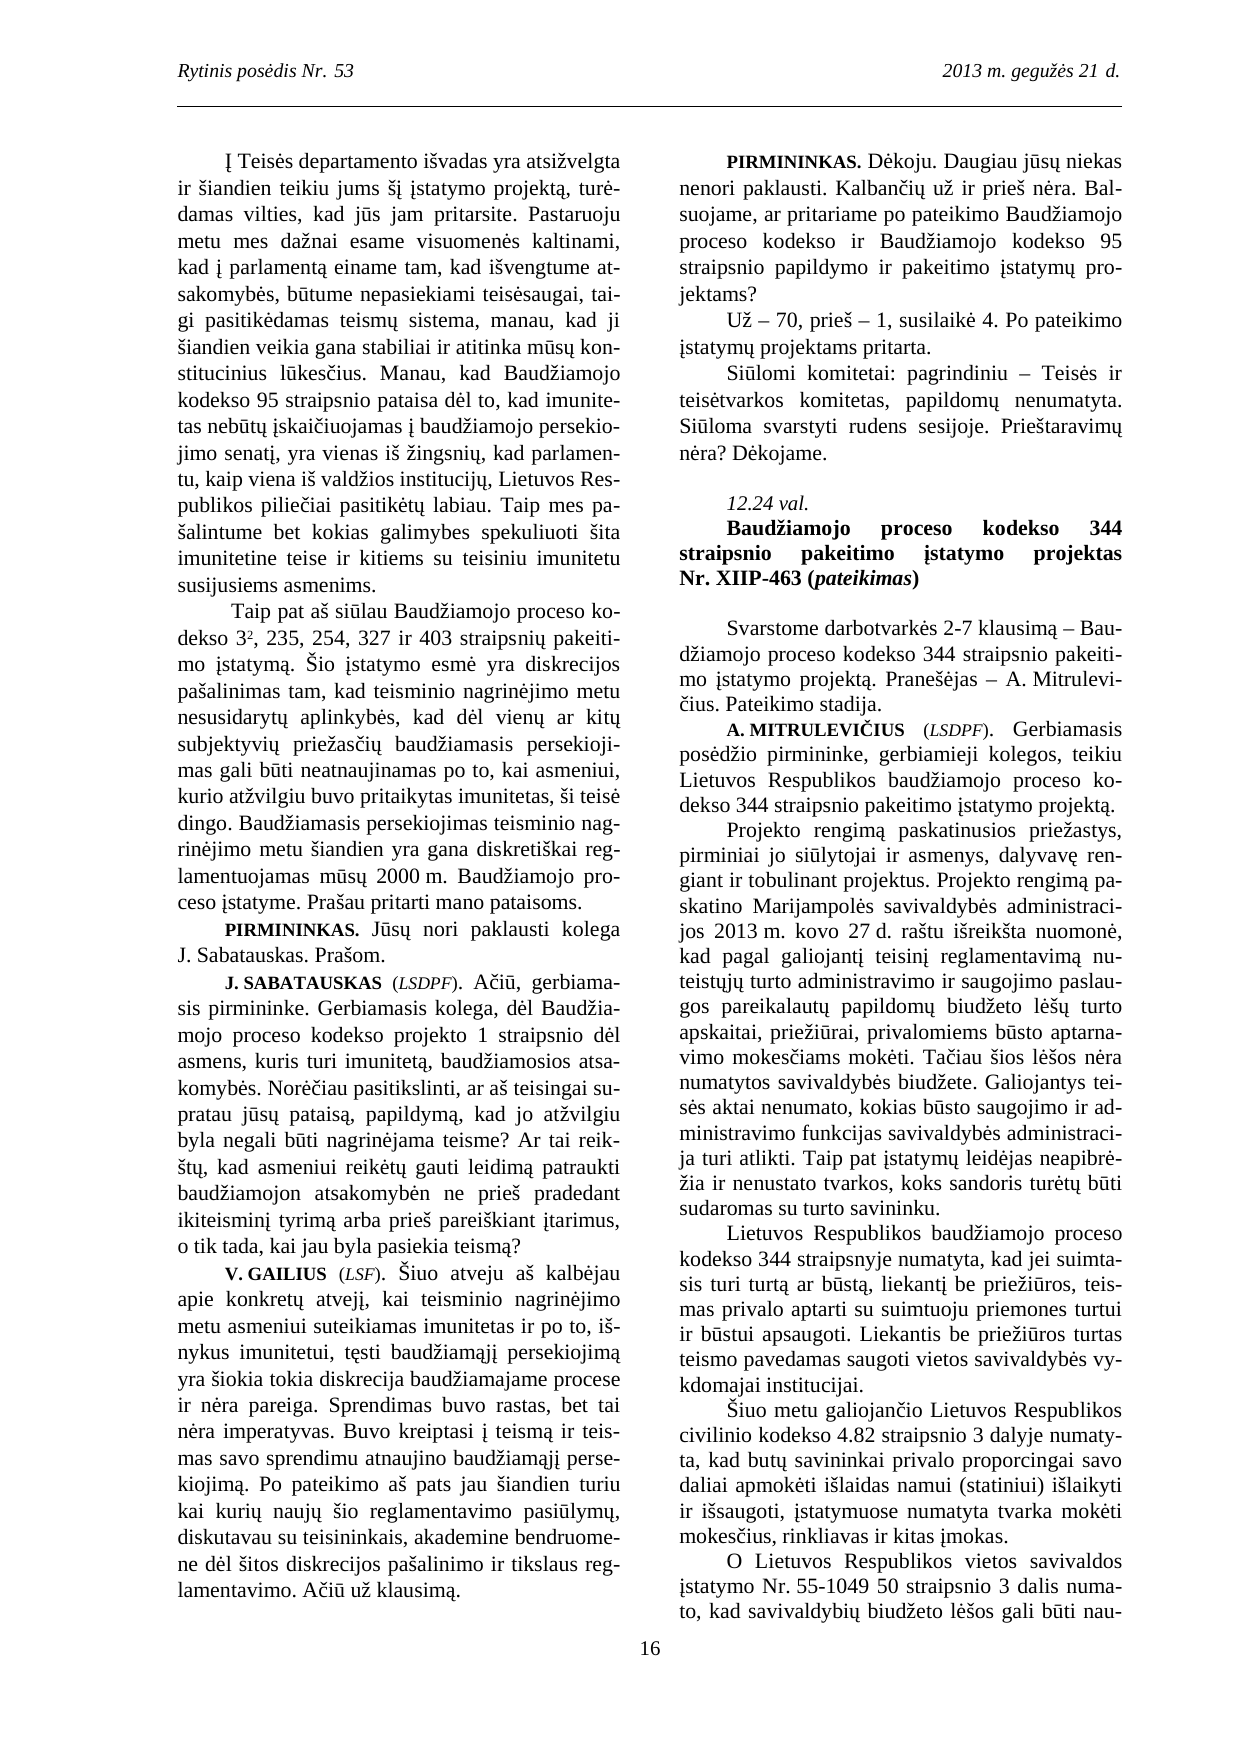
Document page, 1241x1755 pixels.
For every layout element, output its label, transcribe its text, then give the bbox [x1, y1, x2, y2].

text Svars­to­me dar­bo­tvarkės 2-7 klau­si­mą – Bau­džia­mo­jo pro­ce­so ko­dek­so 344 straips­nio pa­kei­ti­mo įsta­ty­mo pro­jek­tą. Pra­ne­šė­jas – A. Mit­ru­le­vi­čius. Pa­tei­ki­mo sta­di­ja. [679, 615, 1122, 716]
text Bau­džia­mo­jo pro­ce­so ko­dek­so 344 straips­nio pa­kei­ti­mo įsta­ty­mo pro­jek­tas Nr. XIIP-463 (pa­tei­ki­mas) [679, 514, 1122, 590]
text Lie­tu­vos Res­pub­li­kos bau­džia­mo­jo pro­ce­so ko­dek­so 344 straips­ny­je nu­ma­ty­ta, kad jei su­im­ta­sis tu­ri tur­tą ar būs­tą, lie­kan­tį be prie­žiū­ros, teis­mas pri­va­lo ap­tar­ti su su­im­tuo­ju prie­mo­nes tur­tui ir būs­tui ap­sau­go­ti. Lie­kan­tis be prie­žiū­ros tur­tas teis­mo pa­ve­da­mas sau­go­ti vie­tos sa­vi­val­dy­bės vy­k­do­ma­jai ins­ti­tu­ci­jai. [679, 1220, 1122, 1397]
text PIRMININKAS. Jū­sų no­ri pa­klaus­ti ko­le­ga J. Sa­ba­taus­kas. Pra­šom. [177, 915, 620, 968]
text Siū­lo­mi ko­mi­te­tai: pa­grin­di­niu – Tei­sės ir tei­sėt­var­kos ko­mi­te­tas, pa­pil­do­mų ne­nu­ma­ty­ta. Siū­lo­ma svars­ty­ti ru­dens se­si­jo­je. Prieš­ta­ra­vi­mų nė­ra? Dė­ko­ja­me. [679, 359, 1122, 465]
text PIRMININKAS. Dė­ko­ju. Dau­giau jū­sų nie­kas ne­no­ri pa­klaus­ti. Kal­ban­čių už ir prieš nė­ra. Bal­suo­ja­me, ar pri­ta­ria­me po pa­tei­ki­mo Bau­džia­mo­jo pro­ce­so ko­dek­so ir Bau­džia­mo­jo ko­dek­so 95 strai­ps­nio pa­pil­dy­mo ir pa­kei­ti­mo įsta­ty­mų pro­jek­tams? [679, 148, 1122, 306]
text Už – 70, prieš – 1, su­si­lai­kė 4. Po pa­tei­ki­mo įsta­ty­mų pro­jek­tams pri­tar­ta. [679, 306, 1122, 359]
text A. MITRULEVIČIUS (LSDPF). Ger­bia­ma­sis po­sė­džio pir­mi­nin­ke, ger­bia­mie­ji ko­le­gos, tei­kiu Lie­tu­vos Res­pub­li­kos bau­džia­mo­jo pro­ce­so ko­dek­so 344 straips­nio pa­kei­ti­mo įsta­ty­mo pro­jek­tą. [679, 716, 1122, 817]
text Taip pat aš siū­lau Bau­džia­mo­jo pro­ce­so ko­dek­so 32, 235, 254, 327 ir 403 straips­nių pa­kei­ti­mo įsta­ty­mą. Šio įsta­ty­mo es­mė yra dis­kre­ci­jos pa­ša­li­ni­mas tam, kad teis­mi­nio nag­ri­nė­ji­mo me­tu ne­su­si­da­ry­tų ap­lin­ky­bės, kad dėl vie­nų ar ki­tų sub­jek­ty­vių prie­žas­čių bau­džia­ma­sis per­se­kio­ji­mas ga­li bū­ti ne­at­nau­ji­na­mas po to, kai as­me­niui, ku­rio at­žvil­giu bu­vo pri­tai­ky­tas imu­ni­te­tas, ši tei­sė din­go. Bau­džia­ma­sis per­se­kio­ji­mas teis­mi­nio nag­ri­nė­ji­mo me­tu šian­dien yra ga­na dis­kre­tiš­kai reg­la­men­tuo­ja­mas mū­sų 2000 m. Bau­džia­mo­jo pro­ce­so įsta­ty­me. Pra­šau pri­tar­ti ma­no pa­tai­soms. [177, 597, 620, 915]
text V. GAILIUS (LSF). Šiuo at­ve­ju aš kal­bė­jau apie kon­kre­tų at­ve­jį, kai teis­mi­nio nag­ri­nė­ji­mo me­tu as­me­niui su­tei­kia­mas imu­ni­te­tas ir po to, iš­ny­kus imu­ni­te­tui, tęs­ti bau­džia­mą­jį per­se­kio­ji­mą yra šio­kia to­kia dis­kre­ci­ja bau­džia­ma­ja­me pro­ce­se ir nė­ra pa­rei­ga. Spren­di­mas bu­vo ras­tas, bet tai nė­ra im­pe­ra­ty­vas. Bu­vo kreip­ta­si į teis­mą ir teis­mas sa­vo spren­di­mu at­nau­ji­no bau­džia­mą­jį per­se­kio­ji­mą. Po pa­tei­ki­mo aš pats jau šian­dien tu­riu kai ku­rių nau­jų šio reg­la­men­ta­vi­mo pa­siū­ly­mų, dis­ku­ta­vau su tei­si­nin­kais, aka­de­mi­ne ben­druo­me­ne dėl ši­tos dis­kre­ci­jos pa­ša­li­ni­mo ir tiks­laus reg­la­men­ta­vi­mo. Ačiū už klau­si­mą. [177, 1259, 620, 1603]
text Pro­jek­to ren­gi­mą pa­ska­ti­nu­sios prie­žas­tys, pir­mi­niai jo siū­ly­to­jai ir as­me­nys, da­ly­va­vę ren­giant ir to­bu­li­nant pro­jek­tus. Pro­jek­to ren­gi­mą pa­ska­ti­no Ma­ri­jam­po­lės sa­vi­val­dy­bės ad­mi­nist­ra­ci­jos 2013 m. ko­vo 27 d. raš­tu iš­reikš­ta nuo­mo­nė, kad pa­gal ga­lio­jan­tį tei­si­nį reg­la­men­ta­vi­mą nu­teis­tų­jų tur­to ad­mi­nist­ra­vi­mo ir sau­go­ji­mo pa­slau­gos pa­rei­ka­lau­tų pa­pil­do­mų biu­dže­to lė­šų tur­to ap­skai­tai, prie­žiū­rai, pri­va­lo­miems būs­to ap­tar­na­vi­mo mo­kes­čiams mo­kė­ti. Ta­čiau šios lė­šos nė­ra nu­ma­ty­tos sa­vi­val­dy­bės biu­dže­te. Ga­lio­jan­tys tei­sės ak­tai ne­nu­ma­to, ko­kias būs­to sau­go­ji­mo ir ad­mi­nist­ra­vi­mo funk­ci­jas sa­vi­val­dy­bės ad­mi­nist­ra­ci­ja tu­ri at­lik­ti. Taip pat įsta­ty­mų lei­dė­jas ne­apib­rė­žia ir ne­nu­sta­to tvar­kos, koks san­do­ris tu­rė­tų bū­ti su­da­ro­mas su tur­to sa­vi­nin­ku. [679, 817, 1122, 1220]
text J. SABATAUSKAS (LSDPF). Ačiū, ger­bia­ma­sis pir­mi­nin­ke. Ger­bia­ma­sis ko­le­ga, dėl Bau­džia­mo­jo pro­ce­so ko­dek­so pro­jek­to 1 straips­nio dėl as­mens, ku­ris tu­ri imu­ni­te­tą, bau­džia­mo­sios at­sa­ko­my­bės. No­rė­čiau pa­si­tiks­lin­ti, ar aš tei­sin­gai su­pra­tau jū­sų pa­tai­są, pa­pil­dy­mą, kad jo at­žvil­giu by­la ne­ga­li bū­ti nag­ri­nė­ja­ma teis­me? Ar tai reik­štų, kad as­me­niui rei­kė­tų gau­ti lei­di­mą pa­trauk­ti bau­džia­mo­jon at­sa­ko­my­bėn ne prieš pra­de­dant iki­teis­mi­nį ty­ri­mą ar­ba prieš pa­reiš­kiant įta­ri­mus, o tik ta­da, kai jau by­la pa­sie­kia teis­mą? [177, 968, 620, 1259]
text O Lie­tu­vos Res­pub­li­kos vie­tos sa­vi­val­dos įsta­ty­mo Nr. 55-1049 50 straips­nio 3 da­lis nu­ma­to, kad sa­vi­val­dy­bių biu­dže­to lė­šos ga­li bū­ti nau­ [679, 1548, 1122, 1624]
text 12.24 val. [726, 490, 1122, 514]
text Į Tei­sės de­par­ta­men­to iš­va­das yra at­si­žvelg­ta ir šian­dien tei­kiu jums šį įsta­ty­mo pro­jek­tą, tu­rė­da­mas vil­ties, kad jūs jam pri­tar­si­te. Pas­ta­ruo­ju me­tu mes daž­nai esa­me vi­suo­me­nės kal­ti­na­mi, kad į par­la­men­tą ei­na­me tam, kad iš­veng­tu­me at­sa­ko­my­bės, bū­tu­me ne­pa­sie­kia­mi tei­sė­sau­gai, tai­gi pa­si­ti­kė­da­mas teis­mų sis­te­ma, ma­nau, kad ji šian­dien vei­kia ga­na sta­bi­liai ir ati­tin­ka mū­sų kon­sti­tu­ci­nius lū­kes­čius. Ma­nau, kad Bau­džia­mo­jo ko­dek­so 95 straips­nio pa­tai­sa dėl to, kad imu­ni­te­tas ne­bū­tų įskai­čiuo­ja­mas į bau­džia­mo­jo per­se­kio­ji­mo se­na­tį, yra vie­nas iš žings­nių, kad par­la­men­tu, kaip vie­na iš val­džios ins­ti­tu­ci­jų, Lie­tu­vos Res­pub­li­kos pi­lie­čiai pa­si­ti­kė­tų la­biau. Taip mes pa­ša­lin­tu­me bet ko­kias ga­li­my­bes spe­ku­liuo­ti ši­ta imu­ni­te­ti­ne tei­se ir ki­tiems su tei­si­niu imu­ni­te­tu su­si­ju­siems as­me­nims. [177, 148, 620, 597]
text Šiuo me­tu ga­lio­jan­čio Lie­tu­vos Res­pub­li­kos ci­vi­li­nio ko­dek­so 4.82 straips­nio 3 da­ly­je nu­ma­ty­ta, kad bu­tų sa­vi­nin­kai pri­va­lo pro­por­cin­gai sa­vo da­liai ap­mo­kė­ti iš­lai­das na­mui (sta­ti­niui) iš­lai­ky­ti ir iš­sau­go­ti, įsta­ty­muo­se nu­ma­ty­ta tvar­ka mo­kė­ti mo­kes­čius, rin­klia­vas ir ki­tas įmo­kas. [679, 1397, 1122, 1548]
